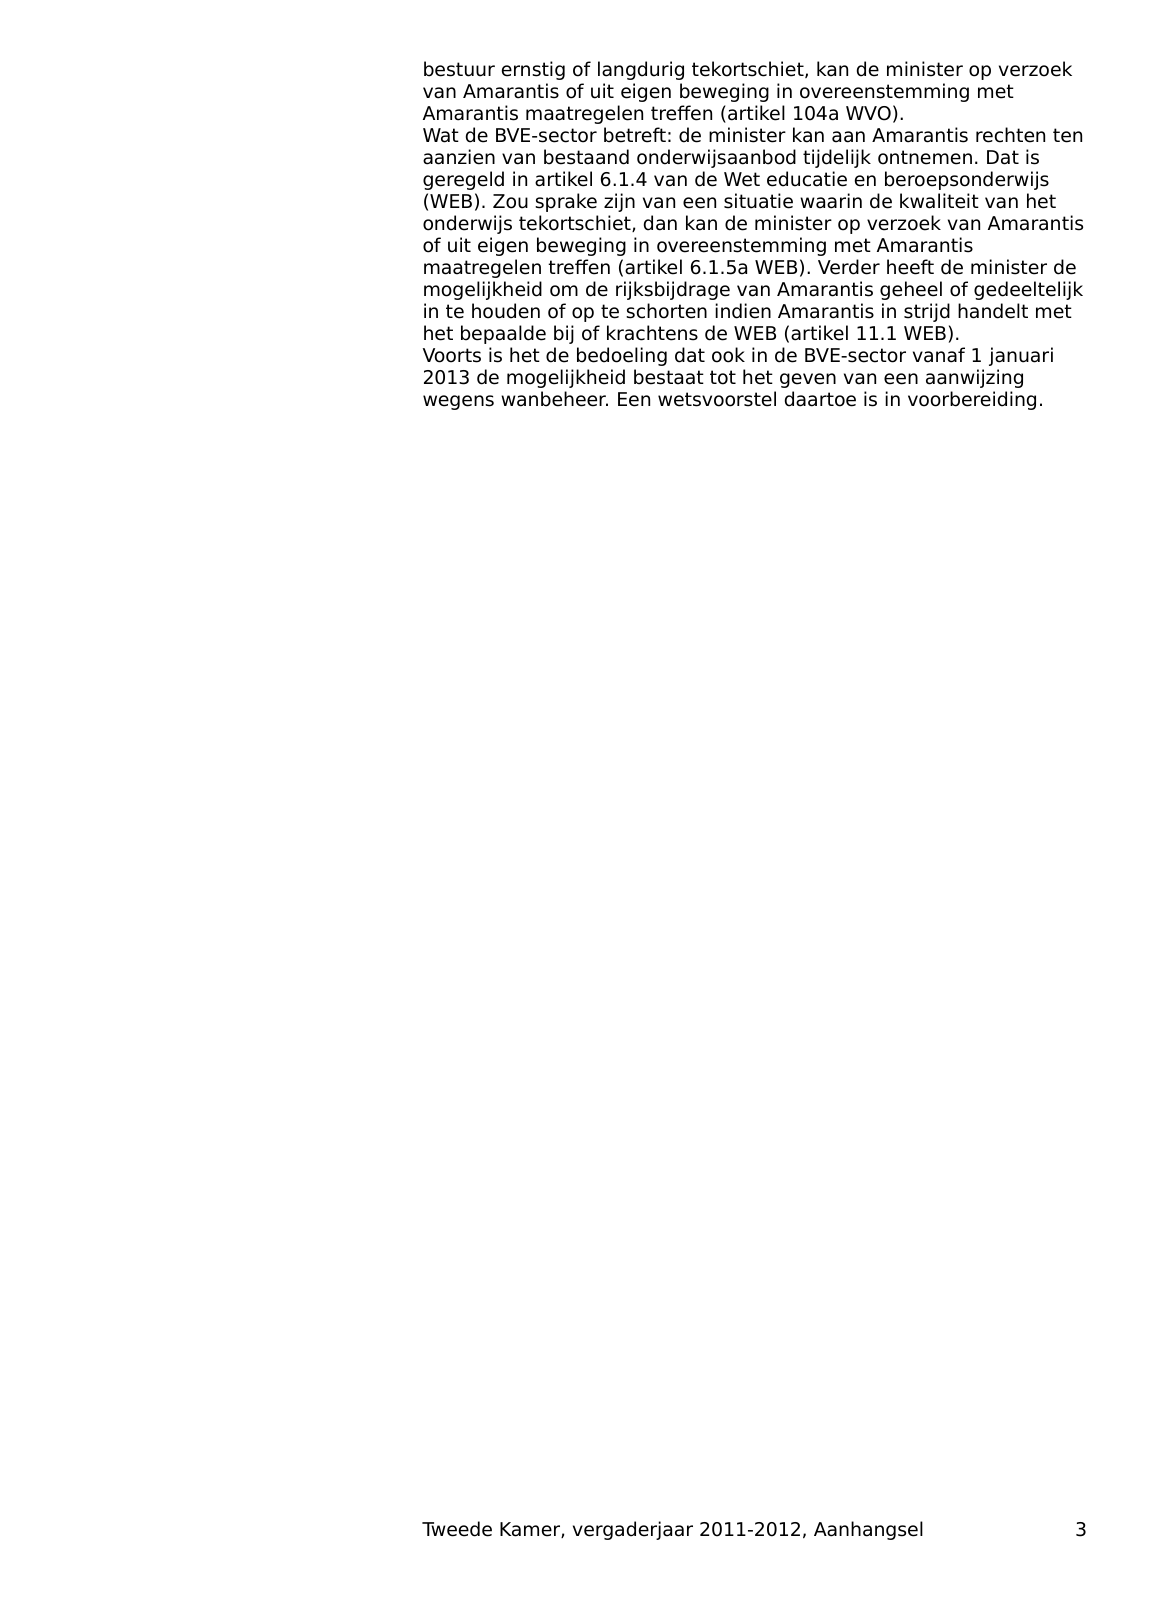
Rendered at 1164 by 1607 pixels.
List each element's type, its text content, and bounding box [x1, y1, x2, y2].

text Wat de BVE-sector betreft: de minister kan aan Amarantis rechten ten aanzien van bestaand onderwijsaanbod tijdelijk ontnemen. Dat is geregeld in artikel 6.1.4 van de Wet educatie en beroepsonderwijs (WEB). Zou sprake zijn van een situatie waarin de kwaliteit van het onderwijs tekortschiet, dan kan de minister op verzoek van Amarantis of uit eigen beweging in overeenstemming met Amarantis maatregelen treffen (artikel 6.1.5a WEB). Verder heeft de minister de mogelijkheid om de rijksbijdrage van Amarantis geheel of gedeeltelijk in te houden of op te schorten indien Amarantis in strijd handelt met het bepaalde bij of krachtens de WEB (artikel 11.1 WEB). [422, 125, 1087, 345]
text bestuur ernstig of langdurig tekortschiet, kan de minister op verzoek van Amarantis of uit eigen beweging in overeenstemming met Amarantis maatregelen treffen (artikel 104a WVO). [422, 59, 1087, 125]
text Voorts is het de bedoeling dat ook in de BVE-sector vanaf 1 januari 2013 de mogelijkheid bestaat tot het geven van een aanwijzing wegens wanbeheer. Een wetsvoorstel daartoe is in voorbereiding. [422, 345, 1087, 411]
